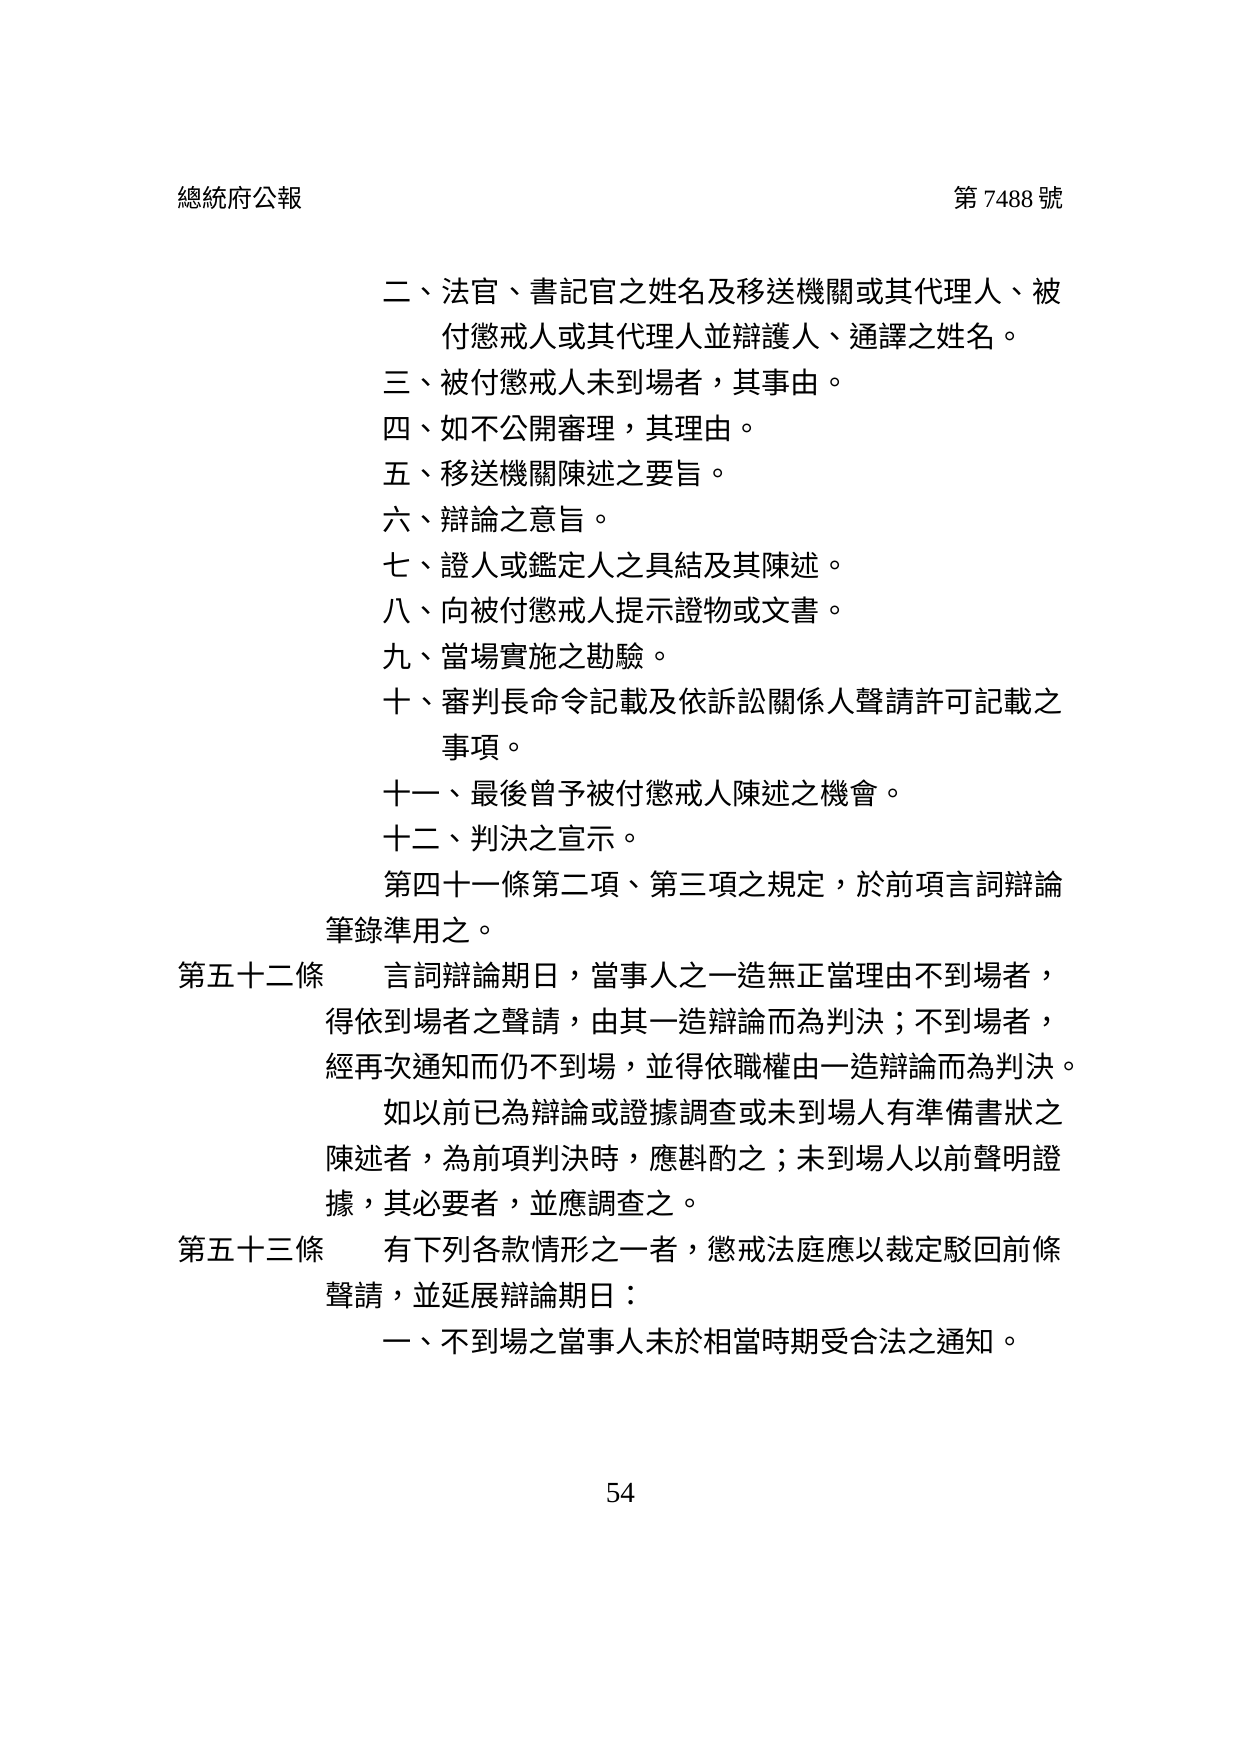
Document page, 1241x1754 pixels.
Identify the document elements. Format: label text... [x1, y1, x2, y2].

text 七、證人或鑑定人之具結及其陳述。 [382, 539, 1063, 585]
text 第五十二條 言詞辯論期日，當事人之一造無正當理由不到場者，得依到場者之聲請，由其一造辯論而為判決；不到場者，經再次通知而仍不到場，並得依職權由一造辯論而為判決。 [177, 950, 1063, 1087]
text 三、被付懲戒人未到場者，其事由。 [382, 357, 1063, 403]
text 五、移送機關陳述之要旨。 [382, 448, 1063, 494]
text 如以前已為辯論或證據調查或未到場人有準備書狀之陳述者，為前項判決時，應斟酌之；未到場人以前聲明證據，其必要者，並應調查之。 [325, 1087, 1063, 1224]
text 四、如不公開審理，其理由。 [382, 403, 1063, 448]
text 十一、最後曾予被付懲戒人陳述之機會。 [382, 768, 1063, 813]
text 八、向被付懲戒人提示證物或文書。 [382, 585, 1063, 631]
text 一、不到場之當事人未於相當時期受合法之通知。 [382, 1315, 1063, 1362]
text 第五十三條 有下列各款情形之一者，懲戒法庭應以裁定駁回前條聲請，並延展辯論期日： [177, 1224, 1063, 1315]
text 第四十一條第二項、第三項之規定，於前項言詞辯論筆錄準用之。 [325, 859, 1063, 950]
text 十、審判長命令記載及依訴訟關係人聲請許可記載之事項。 [382, 676, 1063, 768]
text 二、 法官、書記官之姓名及移送機關或其代理人、被付懲戒人或其代理人並辯護人、通譯之姓名。 [382, 266, 1063, 357]
text 九、當場實施之勘驗。 [382, 631, 1063, 676]
text 十二、判決之宣示。 [382, 813, 1063, 859]
text 六、辯論之意旨。 [382, 494, 1063, 539]
